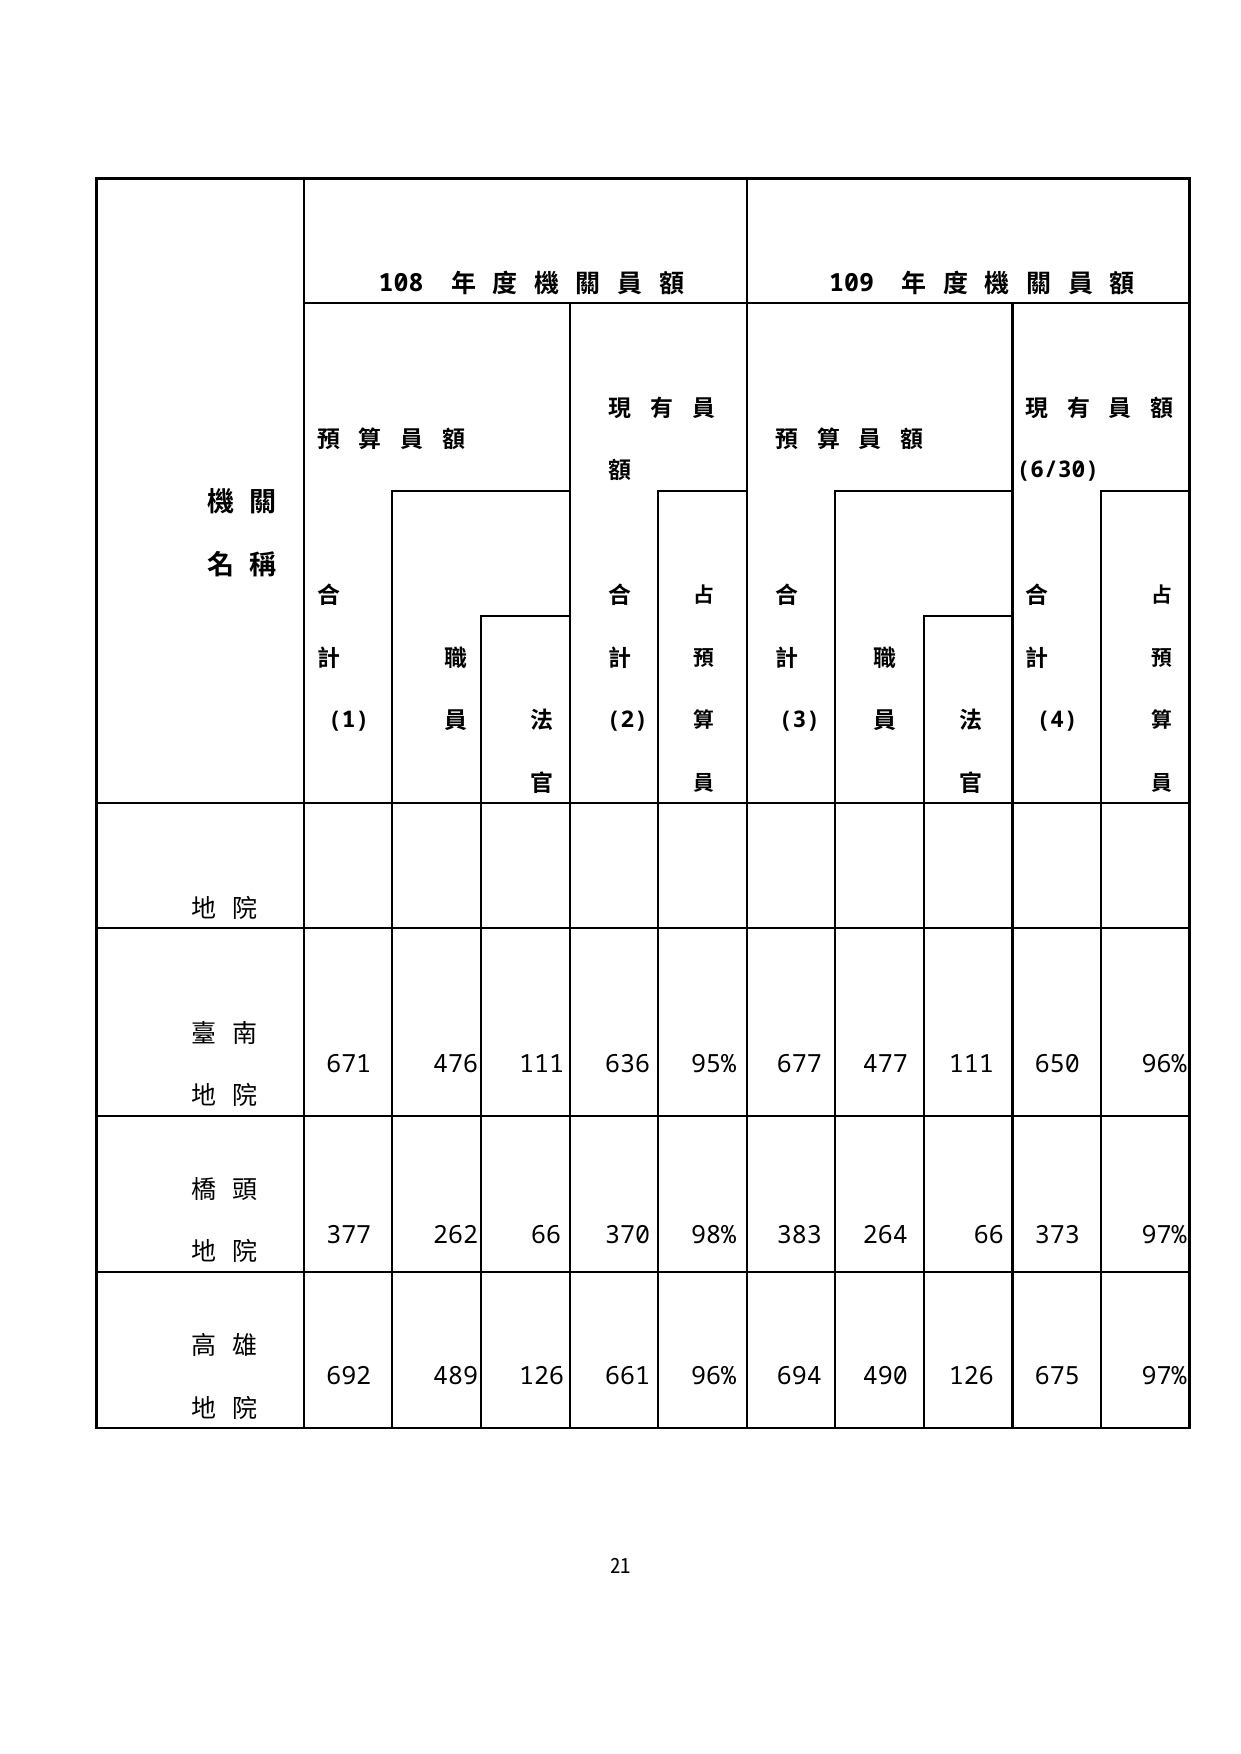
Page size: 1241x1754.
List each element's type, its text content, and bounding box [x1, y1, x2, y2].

table_cell 636 [571, 929, 657, 1115]
table_cell 95% [659, 929, 746, 1115]
table_cell [659, 804, 746, 927]
table_cell 675 [1014, 1273, 1100, 1427]
table_cell [571, 804, 657, 927]
table_cell 97% [1102, 1117, 1188, 1271]
table_cell 96% [659, 1273, 746, 1427]
table_cell 預算員額 [305, 304, 569, 490]
table_cell 262 [393, 1117, 480, 1271]
table_cell 490 [836, 1273, 923, 1427]
table_cell 臺南地院 [98, 929, 303, 1115]
table_cell 合計 (2) [571, 490, 657, 802]
table_cell 占預算員額比率 (4)/(3) [1102, 492, 1188, 802]
table_cell 383 [748, 1117, 834, 1271]
table_cell 661 [571, 1273, 657, 1427]
table_cell [1014, 804, 1100, 927]
table_cell [305, 804, 391, 927]
table_cell 476 [393, 929, 480, 1115]
table_cell 法官 [925, 617, 1011, 802]
table_cell 66 [482, 1117, 569, 1271]
table_cell 126 [482, 1273, 569, 1427]
table_cell [1102, 804, 1188, 927]
table_cell 126 [925, 1273, 1011, 1427]
table_cell 合計 (4) [1014, 490, 1100, 802]
table_cell 預算員額 [748, 304, 1011, 490]
table_cell [925, 804, 1011, 927]
table_header 108年度機關員額 [305, 180, 746, 302]
table_cell [748, 804, 834, 927]
table_cell 橋頭地院 [98, 1117, 303, 1271]
table_cell [482, 804, 569, 927]
table_header 109年度機關員額 [748, 180, 1188, 302]
table_cell 合計 (1) [305, 490, 391, 802]
table_cell 職員 [836, 492, 924, 802]
table_cell 98% [659, 1117, 746, 1271]
table_cell 377 [305, 1117, 391, 1271]
table_cell [393, 804, 480, 927]
table_cell 97% [1102, 1273, 1188, 1427]
table_cell 489 [393, 1273, 480, 1427]
table_cell 法官 [482, 617, 569, 802]
table_cell 現有員額 [571, 304, 746, 490]
table_cell 650 [1014, 929, 1100, 1115]
table_cell 111 [925, 929, 1011, 1115]
table_cell 692 [305, 1273, 391, 1427]
table_cell 370 [571, 1117, 657, 1271]
table_cell 477 [836, 929, 923, 1115]
table_cell [836, 804, 923, 927]
table_cell 職員 [393, 492, 481, 802]
table_cell 373 [1014, 1117, 1100, 1271]
table_cell 高雄地院 [98, 1273, 303, 1427]
table_header 機關名稱 [98, 180, 303, 802]
table_cell 671 [305, 929, 391, 1115]
table_cell 占預算員額比率 (2)/(1) [659, 492, 746, 802]
table_cell 111 [482, 929, 569, 1115]
table_cell 66 [925, 1117, 1011, 1271]
table_cell 677 [748, 929, 834, 1115]
table_cell [481, 492, 569, 615]
table_cell 96% [1102, 929, 1188, 1115]
table_cell [924, 492, 1011, 615]
table_cell 694 [748, 1273, 834, 1427]
table_cell 現有員額(6/30) [1014, 304, 1188, 490]
table_cell 地院 [98, 804, 303, 927]
table_cell 264 [836, 1117, 923, 1271]
table_cell 合計 (3) [748, 490, 834, 802]
